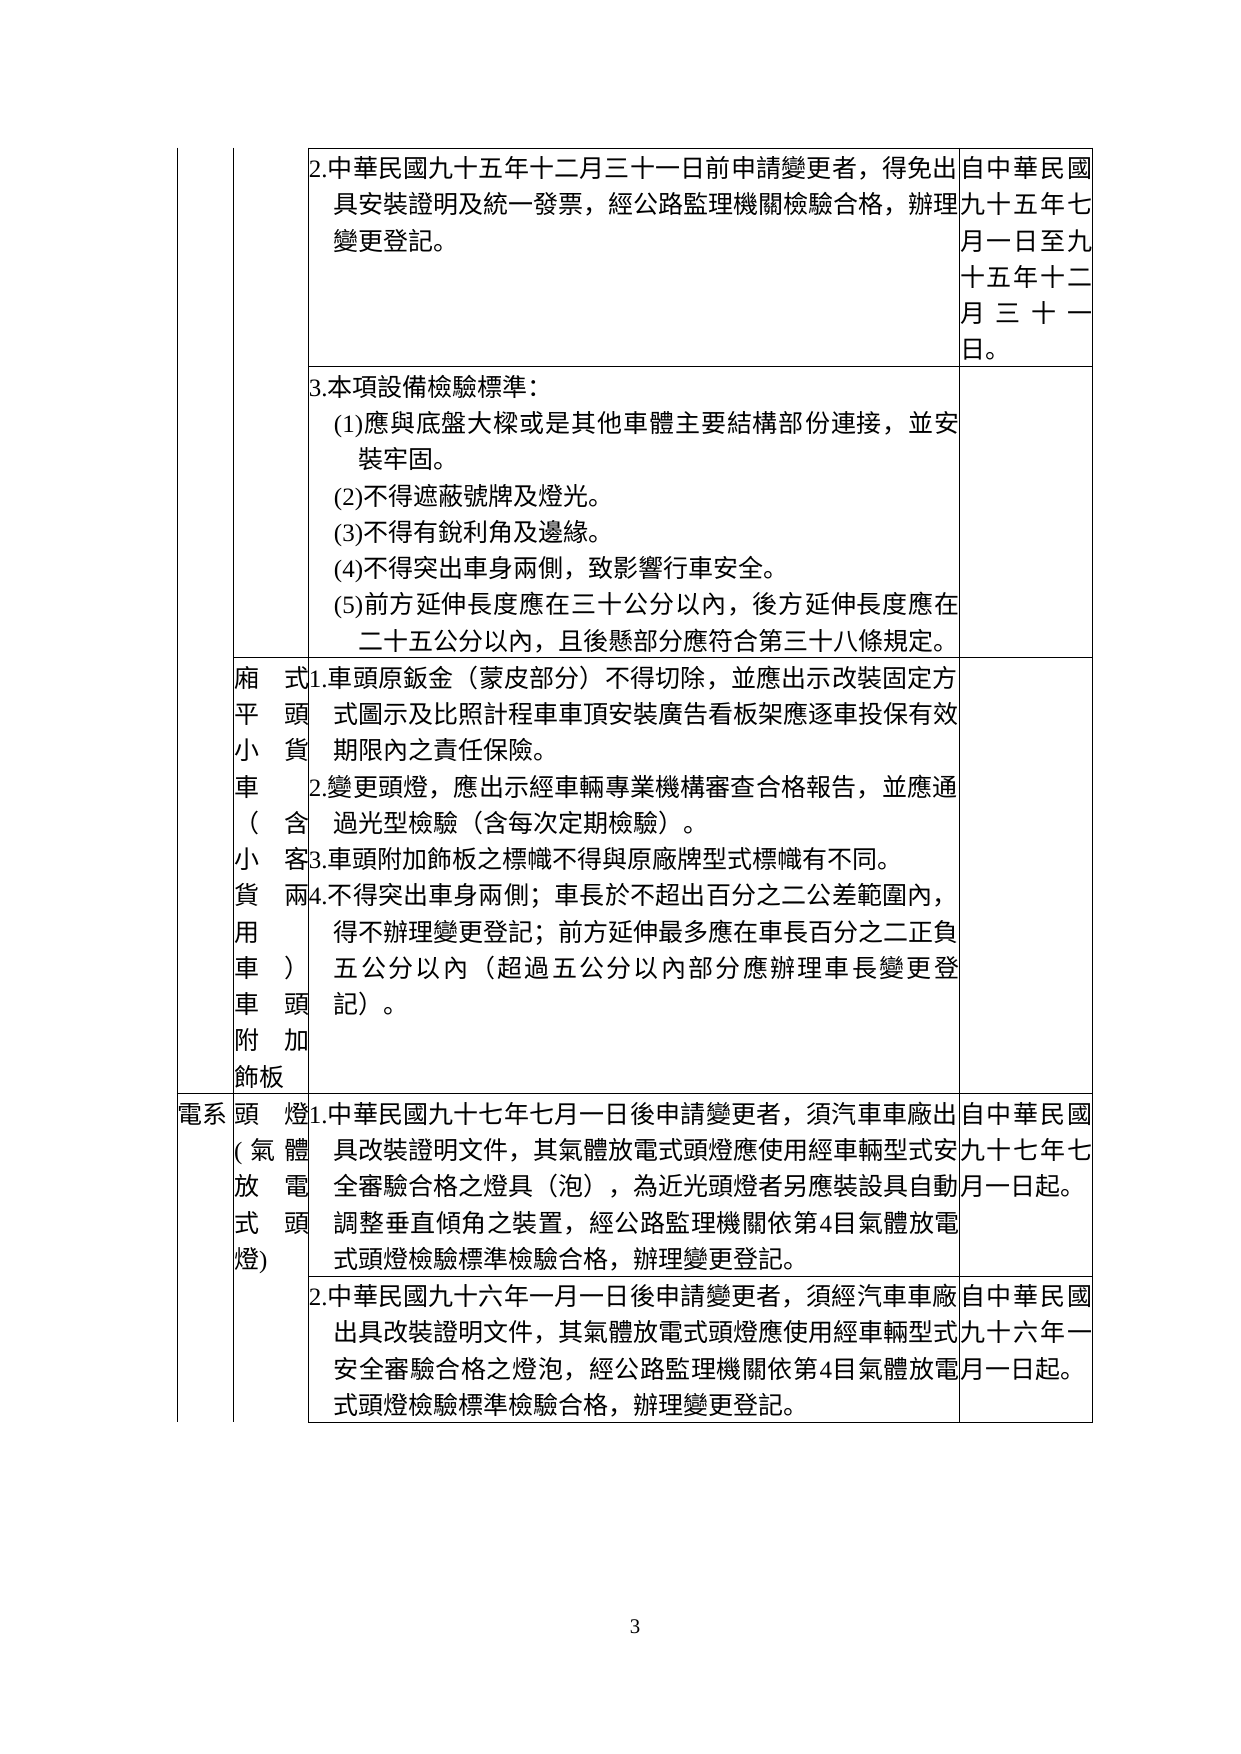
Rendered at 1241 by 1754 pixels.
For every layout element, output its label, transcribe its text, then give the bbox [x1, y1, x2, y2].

table_cell 電系 [178, 1094, 233, 1276]
table_cell [178, 657, 233, 1093]
table_cell 自中華民國九十七年七月一日起。 [960, 1094, 1092, 1276]
table_cell [178, 366, 233, 657]
table_cell 廂式平頭小貨車（含小客貨兩用車）車頭附加飾板 [234, 658, 308, 1093]
table_cell 3.本項設備檢驗標準： (1)應與底盤大樑或是其他車體主要結構部份連接，並安裝牢固。 (2)不得遮蔽號牌及燈光。 (3)不得有銳利角及邊緣。 (4)不得突出車身兩側，致影響行車安全。 (5)前方延伸長度應在三十公分以內，後方延伸長度應在二十五公分以內，且後懸部分應符合第三十八條規定。 [309, 367, 959, 657]
table_cell [234, 1276, 308, 1422]
table_cell 1.車頭原鈑金（蒙皮部分）不得切除，並應出示改裝固定方式圖示及比照計程車車頂安裝廣告看板架應逐車投保有效期限內之責任保險。 2.變更頭燈，應出示經車輛專業機構審查合格報告，並應通過光型檢驗（含每次定期檢驗）。 3.車頭附加飾板之標幟不得與原廠牌型式標幟有不同。 4.不得突出車身兩側；車長於不超出百分之二公差範圍內，得不辦理變更登記；前方延伸最多應在車長百分之二正負五公分以內（超過五公分以內部分應辦理車長變更登記）。 [309, 658, 959, 1093]
table_cell 頭燈(氣體放電式頭燈) [234, 1094, 308, 1276]
table_cell 2.中華民國九十六年一月一日後申請變更者，須經汽車車廠出具改裝證明文件，其氣體放電式頭燈應使用經車輛型式安全審驗合格之燈泡，經公路監理機關依第4目氣體放電式頭燈檢驗標準檢驗合格，辦理變更登記。 [309, 1277, 959, 1422]
table_cell [234, 366, 308, 657]
table_cell [960, 658, 1092, 1093]
table_cell [178, 148, 233, 366]
table_cell [960, 367, 1092, 657]
table_cell 自中華民國九十五年七月一日至九十五年十二月三十一日。 [960, 149, 1092, 366]
table_cell [234, 148, 308, 366]
table_cell 1.中華民國九十七年七月一日後申請變更者，須汽車車廠出具改裝證明文件，其氣體放電式頭燈應使用經車輛型式安全審驗合格之燈具（泡），為近光頭燈者另應裝設具自動調整垂直傾角之裝置，經公路監理機關依第4目氣體放電式頭燈檢驗標準檢驗合格，辦理變更登記。 [309, 1094, 959, 1276]
table_cell 自中華民國九十六年一月一日起。 [960, 1277, 1092, 1422]
table_cell [178, 1276, 233, 1422]
table_cell 2.中華民國九十五年十二月三十一日前申請變更者，得免出具安裝證明及統一發票，經公路監理機關檢驗合格，辦理變更登記。 [309, 149, 959, 366]
